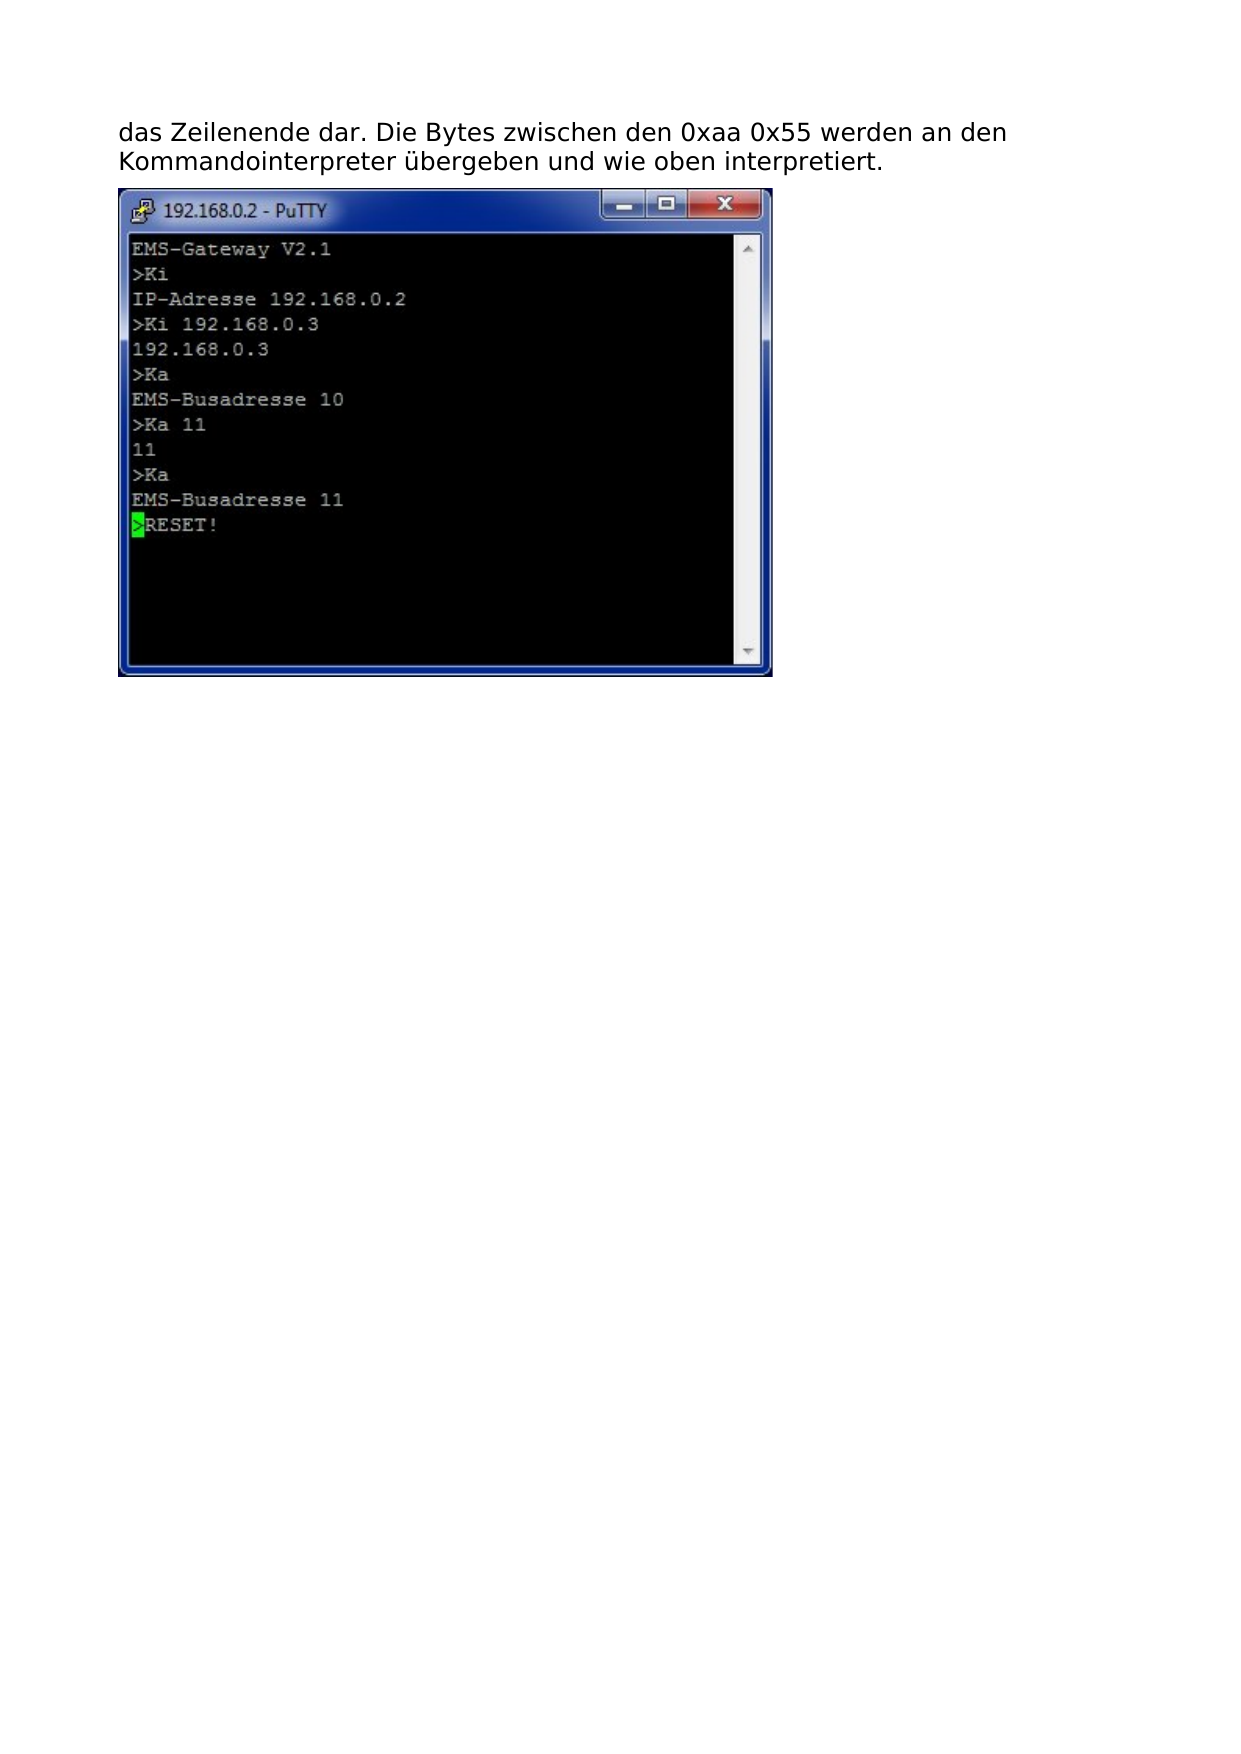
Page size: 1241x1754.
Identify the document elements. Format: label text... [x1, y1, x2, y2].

text das Zeilenende dar. Die Bytes zwischen den 0xaa 0x55 werden an den Kommandointerpreter übergeben und wie oben interpretiert. [118, 118, 1122, 176]
picture [118, 188, 773, 677]
